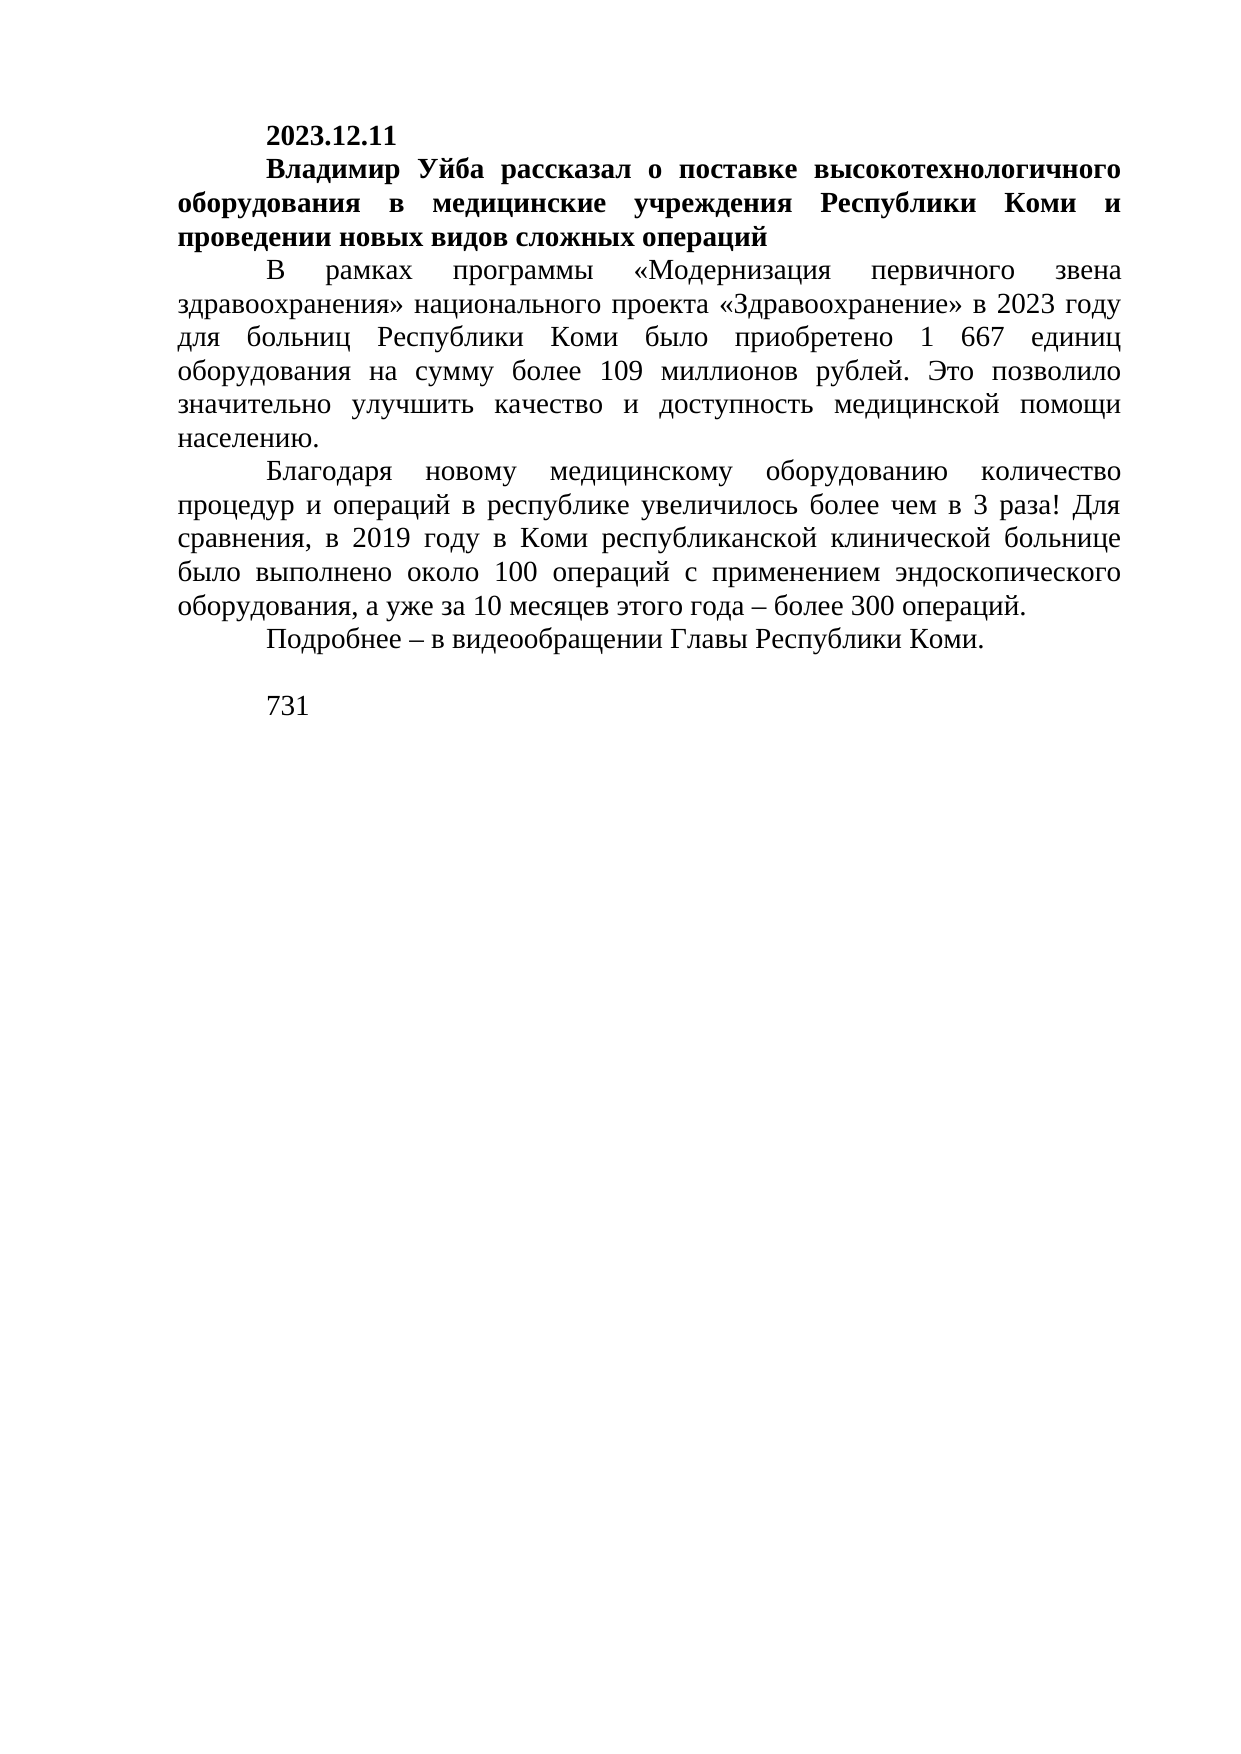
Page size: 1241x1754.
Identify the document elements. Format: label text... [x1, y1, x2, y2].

text В рамках программы «Модернизация первичного звена здравоохранения» национального проекта «Здравоохранение» в 2023 году для больниц Республики Коми было приобретено 1 667 единиц оборудования на сумму более 109 миллионов рублей. Это позволило значительно улучшить качество и доступность медицинской помощи населению. [177, 252, 1122, 453]
text Подробнее – в видеообращении Главы Республики Коми. [177, 621, 1122, 655]
text Благодаря новому медицинскому оборудованию количество процедур и операций в республике увеличилось более чем в 3 раза! Для сравнения, в 2019 году в Коми республиканской клинической больнице было выполнено около 100 операций с применением эндоскопического оборудования, а уже за 10 месяцев этого года – более 300 операций. [177, 453, 1122, 621]
text Владимир Уйба рассказал о поставке высокотехнологичного оборудования в медицинские учреждения Республики Коми и проведении новых видов сложных операций [177, 152, 1122, 252]
text 2023.12.11 [177, 118, 1122, 152]
text 731 [177, 688, 1122, 722]
